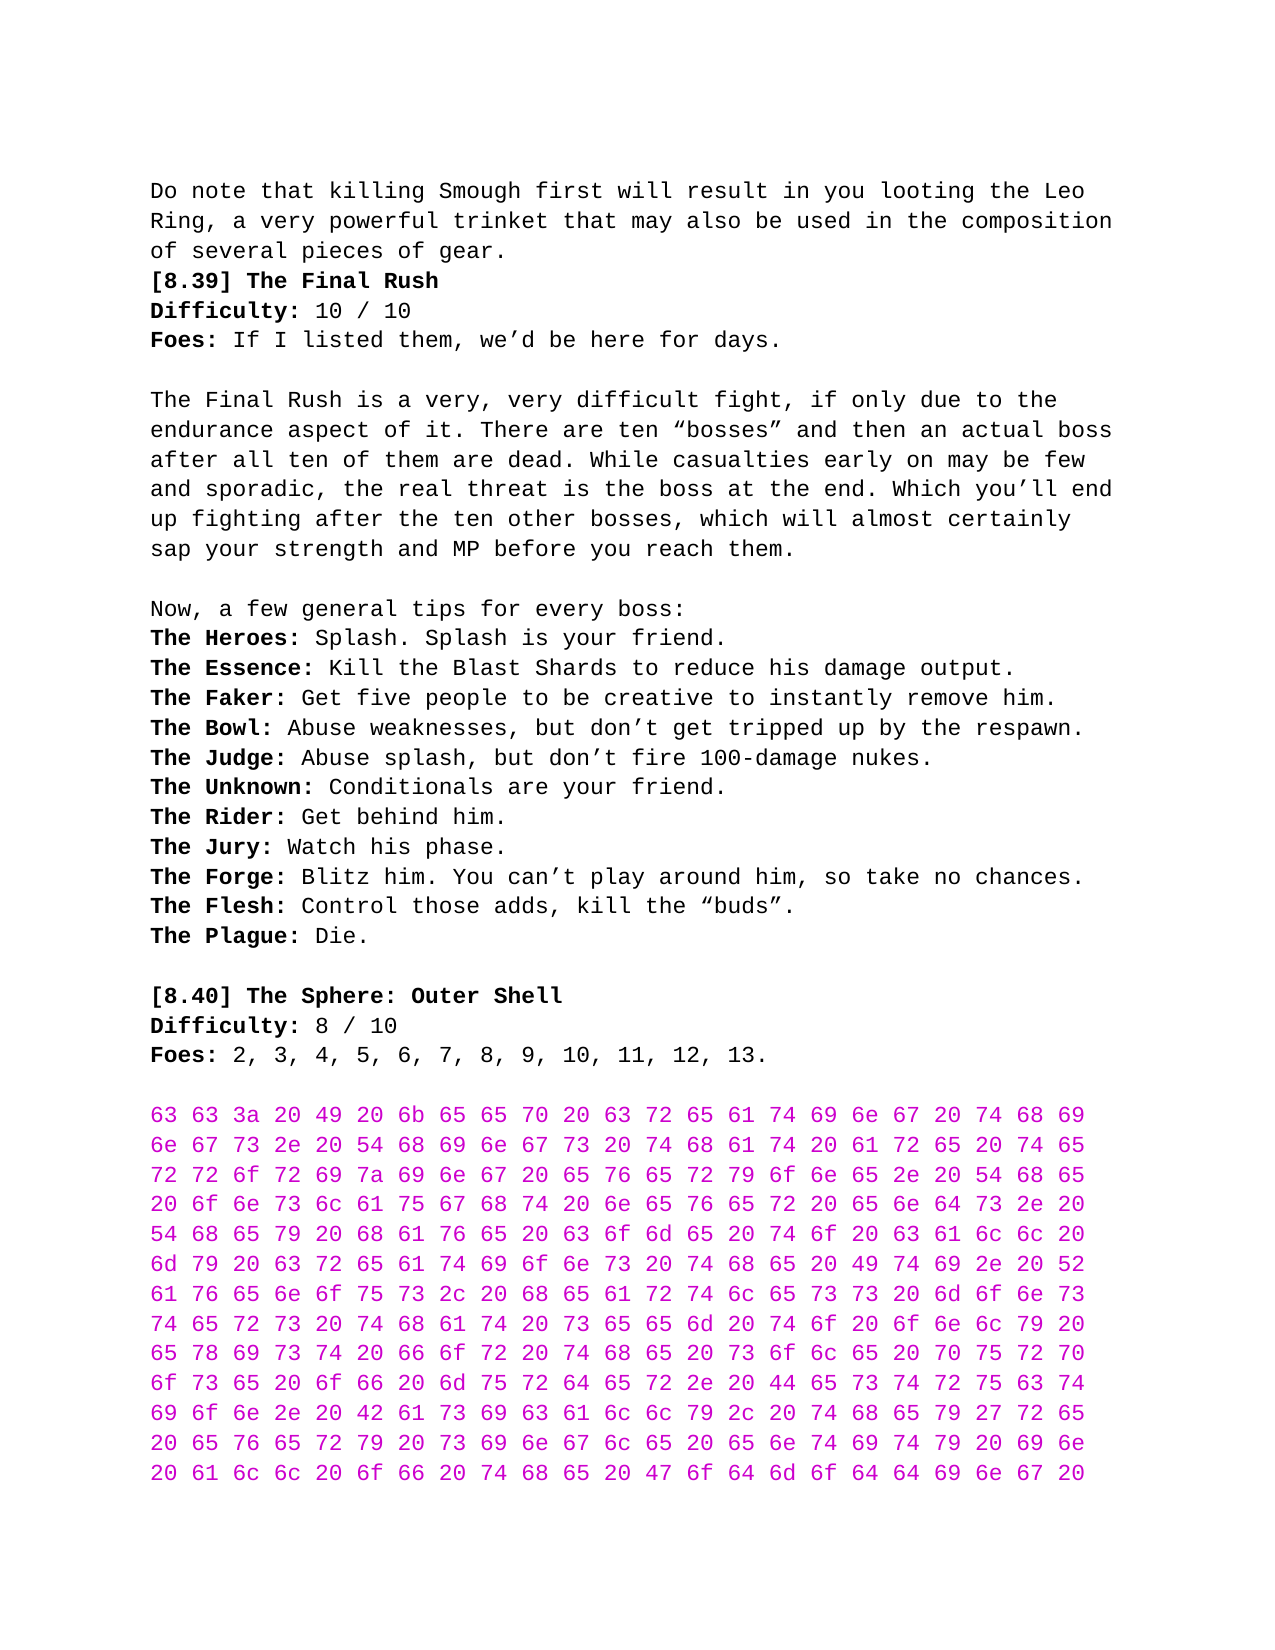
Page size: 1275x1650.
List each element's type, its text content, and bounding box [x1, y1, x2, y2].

text The Final Rush is a very, very difficult fight, if only due to the endurance aspect of it. There are ten “bosses” and then an actual boss after all ten of them are dead. While casualties early on may be few and sporadic, the real threat is the boss at the end. Which you’ll end up fighting after the ten other bosses, which will almost certainly sap your strength and MP before you reach them. [150, 388, 1125, 563]
text Difficulty: 8 / 10 [150, 1014, 1125, 1040]
text The Forge: Blitz him. You can’t play around him, so take no chances. The Flesh: Control those adds, kill the “buds”. The Plague: Die. [150, 865, 1125, 951]
text Do note that killing Smough first will result in you looting the Leo Ring, a very powerful trinket that may also be used in the composition of several pieces of gear. [150, 180, 1125, 265]
text Now, a few general tips for every boss: The Heroes: Splash. Splash is your friend. The Essence: Kill the Blast Shards to reduce his damage output. The Faker: Get five people to be creative to instantly remove him. The Bowl: Abuse weaknesses, but don’t get tripped up by the respawn. The Judge: Abuse splash, but don’t fire 100-damage nukes. The Unknown: Conditionals are your friend. The Rider: Get behind him. The Jury: Watch his phase. [150, 597, 1125, 861]
text [8.40] The Sphere: Outer Shell [150, 984, 1125, 1010]
text [8.39] The Final Rush Difficulty: 10 / 10 Foes: If I listed them, we’d be here for days. [150, 269, 1125, 355]
text 63 63 3a 20 49 20 6b 65 65 70 20 63 72 65 61 74 69 6e 67 20 74 68 69 6e 67 73 2e 20 54 68 69 6e 67 73 20 74 68 61 74 20 61 72 65 20 74 65 72 72 6f 72 69 7a 69 6e 67 20 65 76 65 72 79 6f 6e 65 2e 20 54 68 65 20 6f 6e 73 6c 61 75 67 68 74 20 6e 65 76 65 72 20 65 6e 64 73 2e 20 54 68 65 79 20 68 61 76 65 20 63 6f 6d 65 20 74 6f 20 63 61 6c 6c 20 6d 79 20 63 72 65 61 74 69 6f 6e 73 20 74 68 65 20 49 74 69 2e 20 52 61 76 65 6e 6f 75 73 2c 20 68 65 61 72 74 6c 65 73 73 20 6d 6f 6e 73 74 65 72 73 20 74 68 61 74 20 73 65 65 6d 20 74 6f 20 6f 6e 6c 79 20 65 78 69 73 74 20 66 6f 72 20 74 68 65 20 73 6f 6c 65 20 70 75 72 70 6f 73 65 20 6f 66 20 6d 75 72 64 65 72 2e 20 44 65 73 74 72 75 63 74 69 6f 6e 2e 20 42 61 73 69 63 61 6c 6c 79 2c 20 74 68 65 79 27 72 65 20 65 76 65 72 79 20 73 69 6e 67 6c 65 20 65 6e 74 69 74 79 20 69 6e 20 61 6c 6c 20 6f 66 20 74 68 65 20 47 6f 64 6d 6f 64 64 69 6e 67 20 [150, 1103, 1125, 1487]
text Foes: 2, 3, 4, 5, 6, 7, 8, 9, 10, 11, 12, 13. [150, 1044, 1125, 1070]
